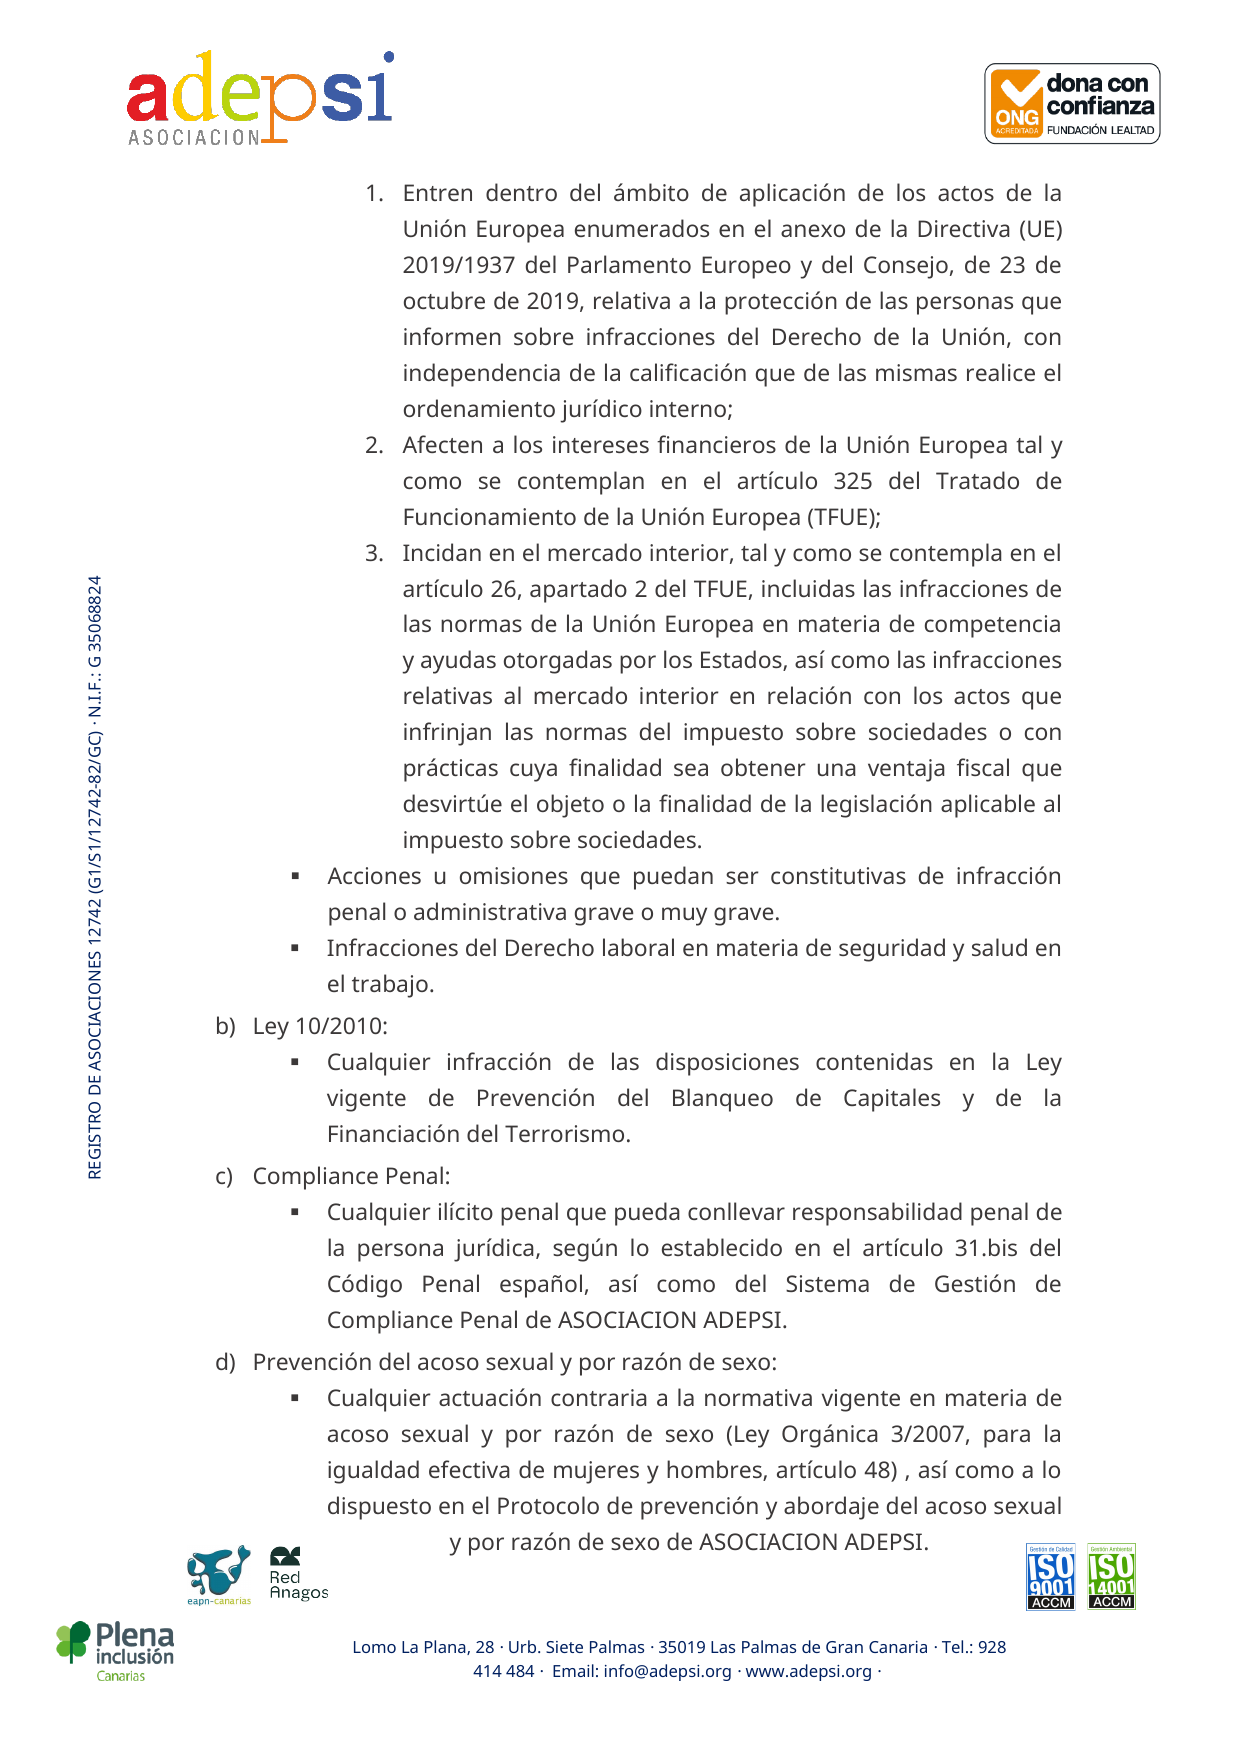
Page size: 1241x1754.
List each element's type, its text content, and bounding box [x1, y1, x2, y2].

list Prevención del acoso sexual y por razón de sexo: [215, 1346, 1063, 1377]
list Afecten a los intereses financieros de la Unión Europea tal y como se contemplan en el artículo 325 del Tratado de Funcionamiento de la Unión Europea (TFUE); [365, 429, 1063, 532]
list Incidan en el mercado interior, tal y como se contempla en el artículo 26, apartado 2 del TFUE, incluidas las infracciones de las normas de la Unión Europea en materia de competencia y ayudas otorgadas por los Estados, así como las infracciones relativas al mercado interior en relación con los actos que infrinjan las normas del impuesto sobre sociedades o con prácticas cuya finalidad sea obtener una ventaja fiscal que desvirtúe el objeto o la finalidad de la legislación aplicable al impuesto sobre sociedades. [365, 537, 1063, 855]
list Cualquier ilícito penal que pueda conllevar responsabilidad penal de la persona jurídica, según lo establecido en el artículo 31.bis del Código Penal español, así como del Sistema de Gestión de Compliance Penal de ASOCIACION ADEPSI. [289, 1196, 1063, 1335]
list Cualquier actuación contraria a la normativa vigente en materia de acoso sexual y por razón de sexo (Ley Orgánica 3/2007, para la igualdad efectiva de mujeres y hombres, artículo 48) , así como a lo dispuesto en el Protocolo de prevención y abordaje del acoso sexual y por razón de sexo de ASOCIACION ADEPSI. [289, 1382, 1063, 1557]
list Compliance Penal: [215, 1160, 1063, 1191]
list Acciones u omisiones que puedan ser constitutivas de infracción penal o administrativa grave o muy grave. [290, 860, 1063, 927]
list Entren dentro del ámbito de aplicación de los actos de la Unión Europea enumerados en el anexo de la Directiva (UE) 2019/1937 del Parlamento Europeo y del Consejo, de 23 de octubre de 2019, relativa a la protección de las personas que informen sobre infracciones del Derecho de la Unión, con independencia de la calificación que de las mismas realice el ordenamiento jurídico interno; [365, 177, 1063, 424]
list Ley 10/2010: [215, 1010, 1063, 1041]
list Cualquier infracción de las disposiciones contenidas en la Ley vigente de Prevención del Blanqueo de Capitales y de la Financiación del Terrorismo. [289, 1046, 1063, 1149]
list Infracciones del Derecho laboral en materia de seguridad y salud en el trabajo. [289, 932, 1063, 999]
